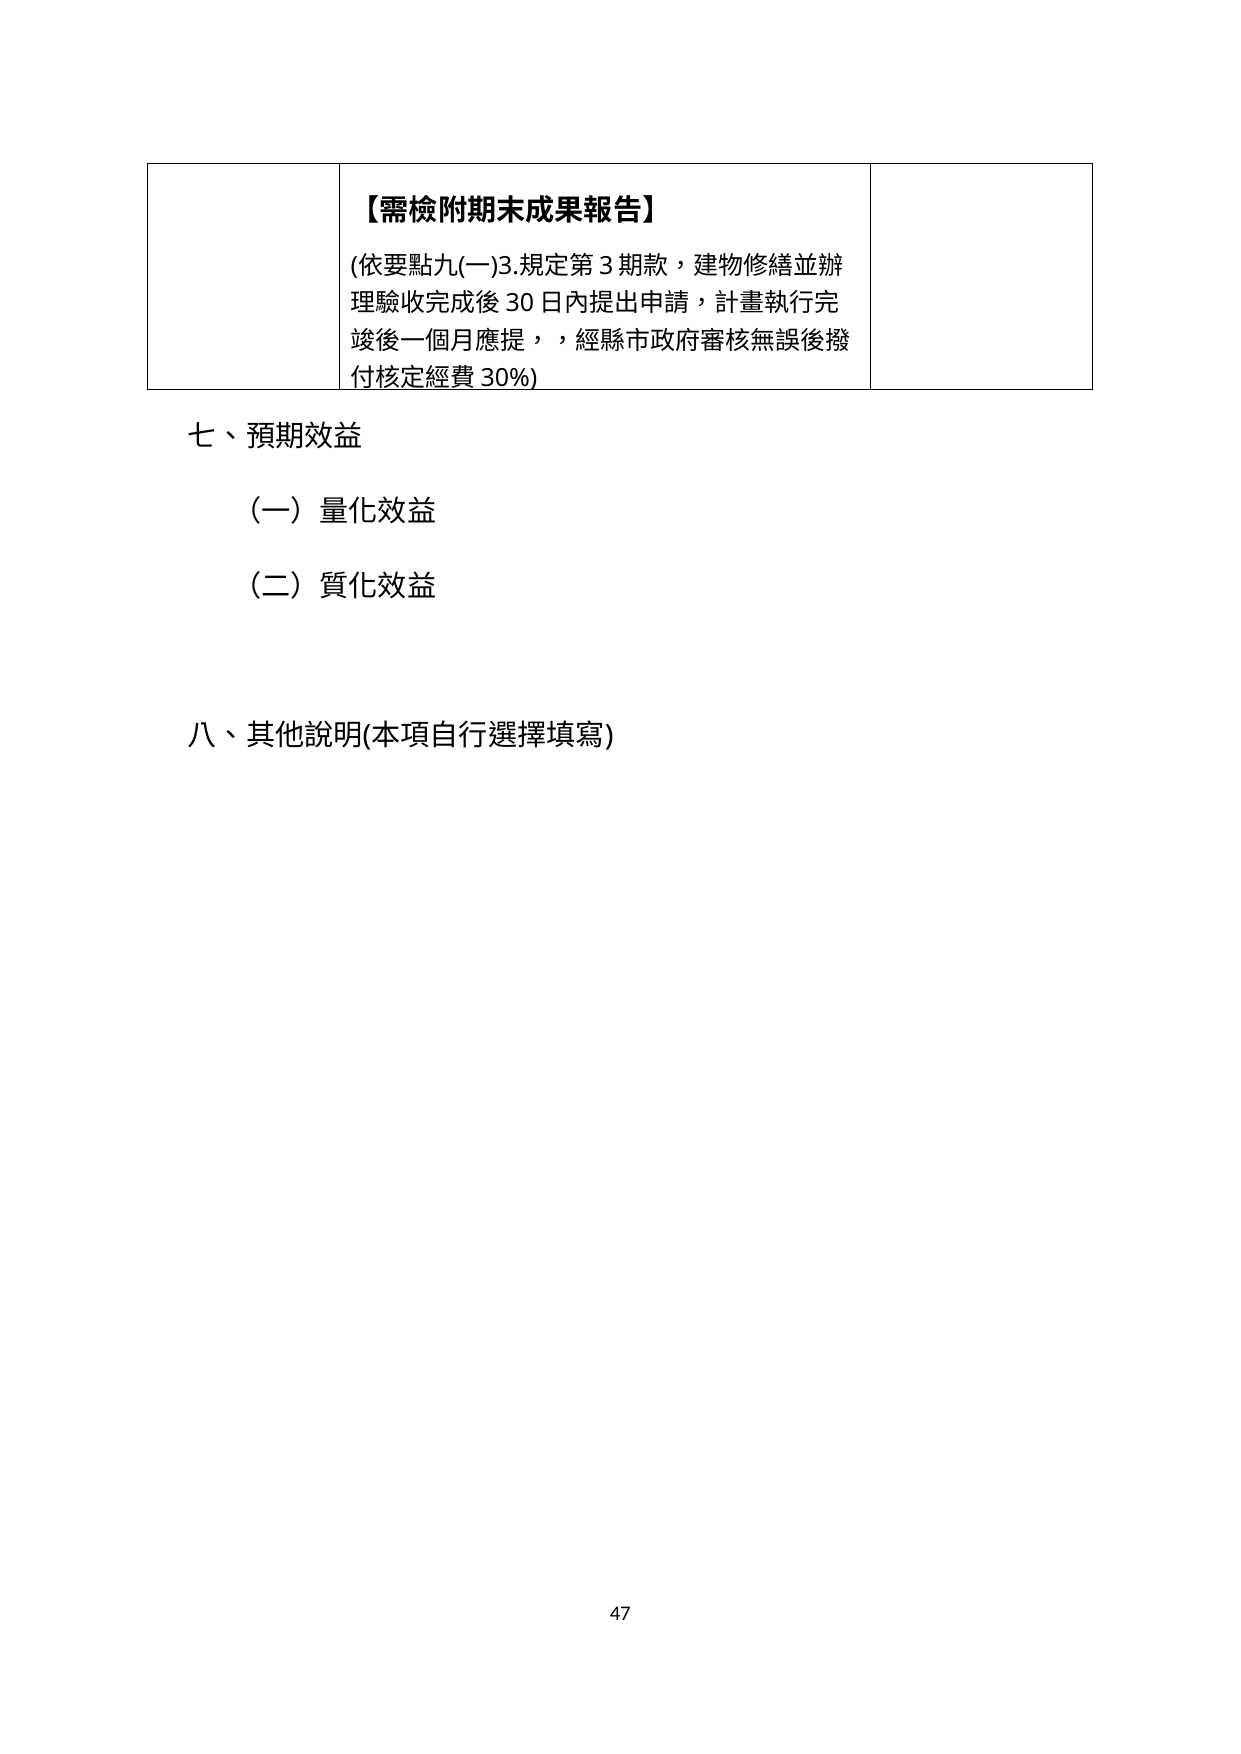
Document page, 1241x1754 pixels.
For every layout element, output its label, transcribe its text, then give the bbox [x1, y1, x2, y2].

text （二）質化效益 [232, 539, 1053, 614]
text 八、其他說明(本項自行選擇填寫) [187, 689, 1053, 764]
table_cell [871, 164, 1092, 388]
table_cell 【需檢附期末成果報告】 (依要點九(一)3.規定第3期款，建物修繕並辦理驗收完成後30日內提出申請，計畫執行完竣後一個月應提，，經縣市政府審核無誤後撥付核定經費30%) [340, 164, 870, 388]
text 七、預期效益 [187, 390, 1053, 464]
text （一）量化效益 [232, 464, 1053, 539]
table_cell [148, 164, 339, 388]
